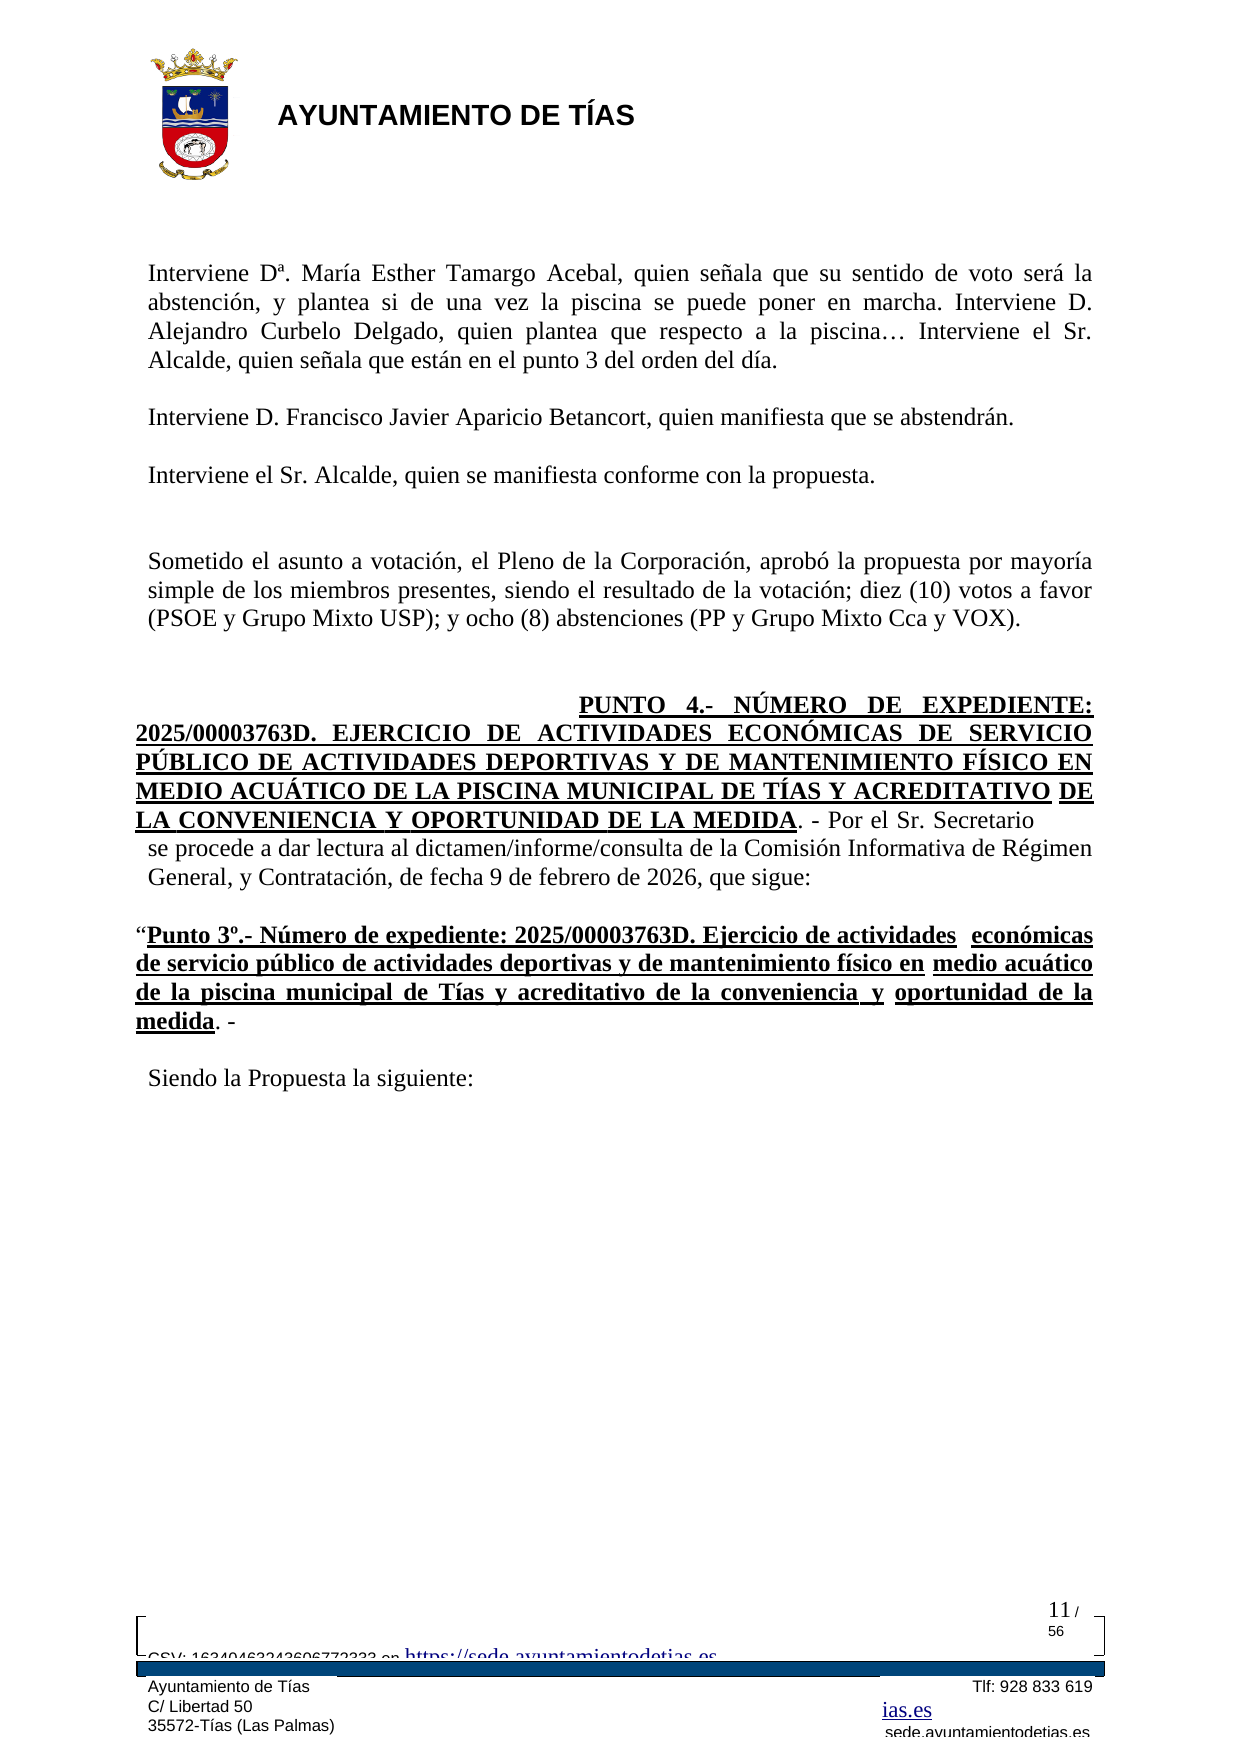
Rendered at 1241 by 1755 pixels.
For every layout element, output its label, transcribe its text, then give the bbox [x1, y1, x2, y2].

subtitle PUNTO 4.- NÚMERO DE EXPEDIENTE: 2025/00003763D. EJERCICIO DE ACTIVIDADES ECONÓMICAS DE SERVICIO [135, 690, 1093, 744]
text Sometido el asunto a votación, el Pleno de la Corporación, aprobó la propuesta por mayoría simple de los miembros presentes, siendo el resultado de la votación; diez (10) votos a favor (PSOE y Grupo Mixto USP); y ocho (8) abstenciones (PP y Grupo Mixto Cca y VOX). [148, 546, 1093, 632]
subtitle “Punto 3º.- Número de expediente: 2025/00003763D. Ejercicio de actividades económicas de servicio público de actividades deportivas y de mantenimiento físico en medio acuático de la piscina municipal de Tías y acreditativo de la conveniencia y oportunidad de la medida. - [135, 920, 1093, 1035]
text Siendo la Propuesta la siguiente: [148, 1063, 1105, 1092]
subtitle MEDIO ACUÁTICO DE LA PISCINA MUNICIPAL DE TÍAS Y ACREDITATIVO DE LA CONVENIENCIA Y OPORTUNIDAD DE LA MEDIDA. - Por el Sr. Secretario [135, 773, 1093, 833]
text Interviene Dª. María Esther Tamargo Acebal, quien señala que su sentido de voto será la abstención, y plantea si de una vez la piscina se puede poner en marcha. Interviene D. Alejandro Curbelo Delgado, quien plantea que respecto a la piscina… Interviene el Sr. Alcalde, quien señala que están en el punto 3 del orden del día. [148, 258, 1093, 373]
subtitle PÚBLICO DE ACTIVIDADES DEPORTIVAS Y DE MANTENIMIENTO FÍSICO EN [135, 745, 1093, 772]
text Interviene D. Francisco Javier Aparicio Betancort, quien manifiesta que se abstendrán. Interviene el Sr. Alcalde, quien se manifiesta conforme con la propuesta. [148, 402, 1017, 488]
text se procede a dar lectura al dictamen/informe/consulta de la Comisión Informativa de Régimen General, y Contratación, de fecha 9 de febrero de 2026, que sigue: [148, 833, 1093, 891]
